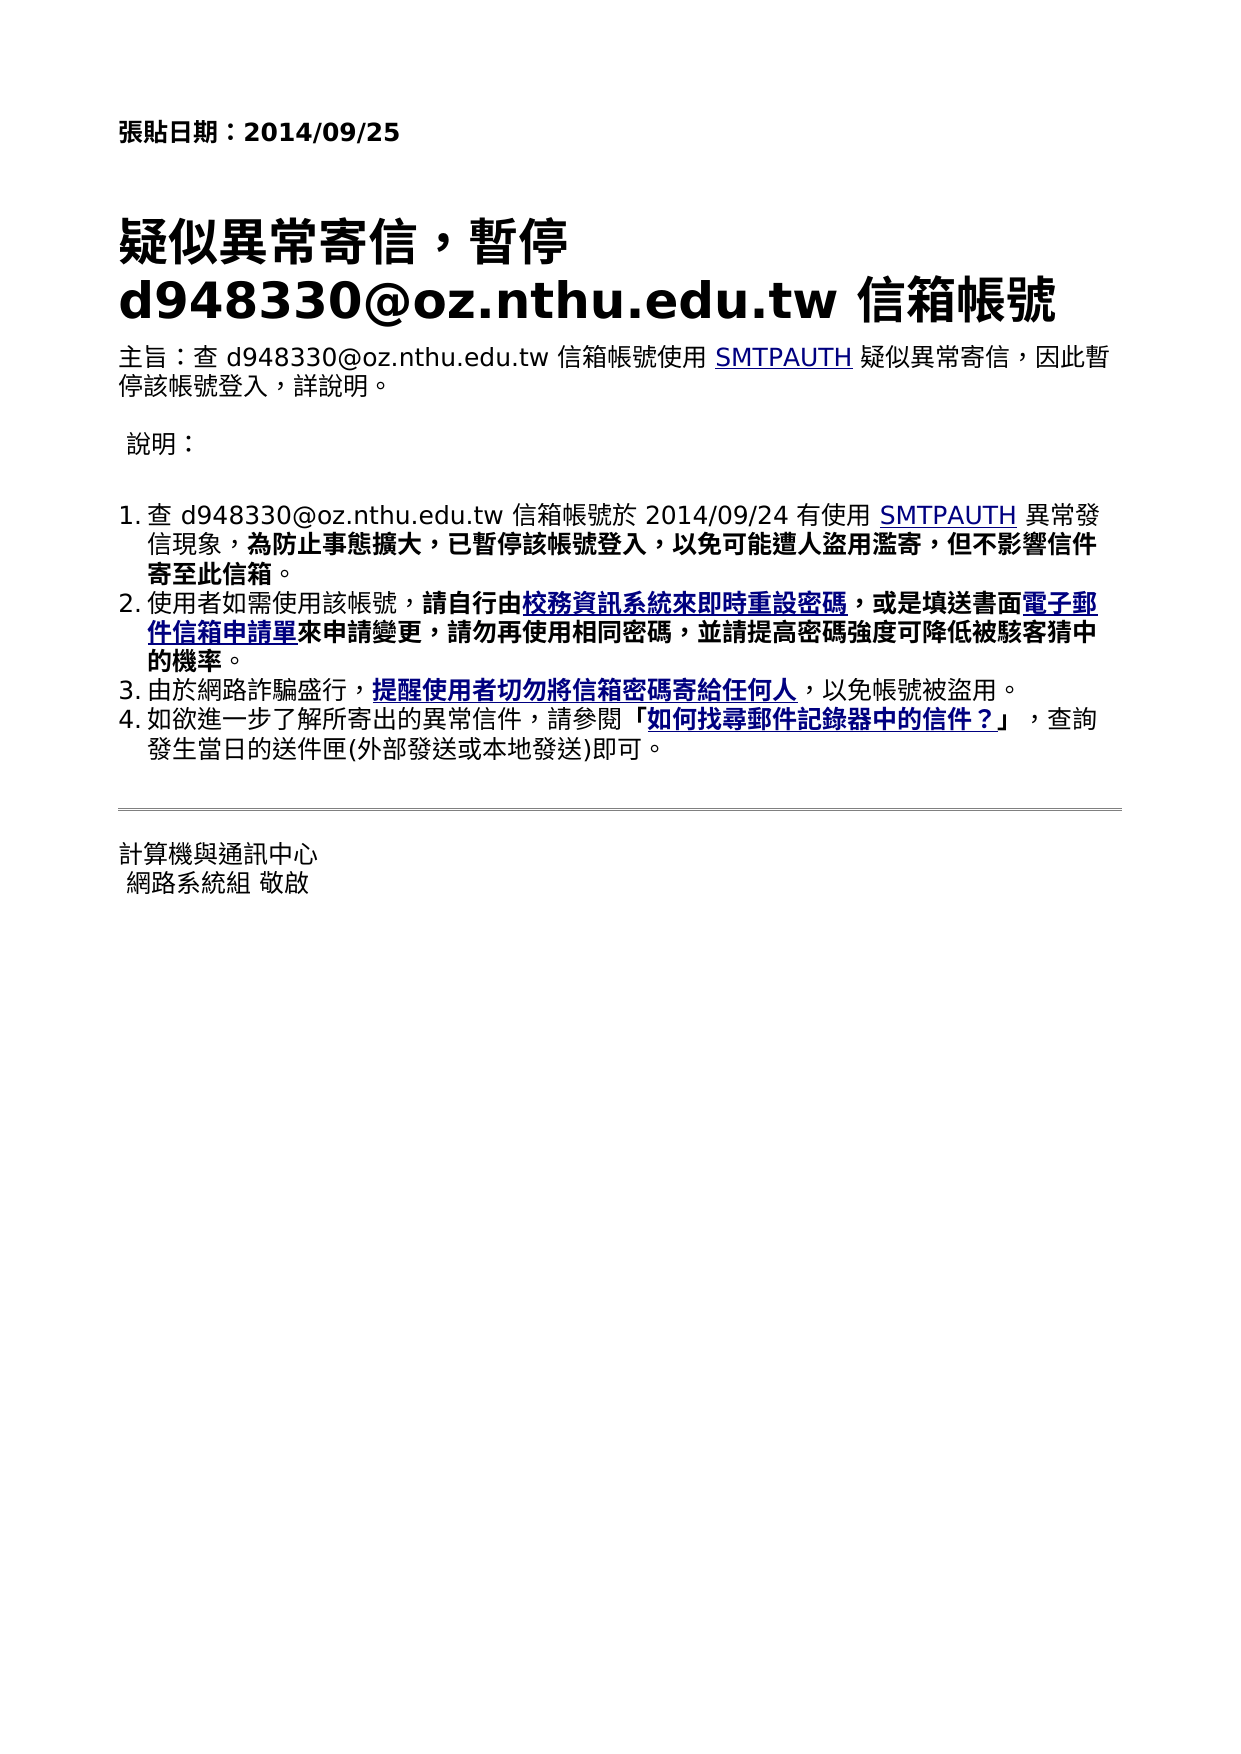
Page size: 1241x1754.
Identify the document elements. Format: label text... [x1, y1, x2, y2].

text 計算機與通訊中心 網路系統組 敬啟 [118, 840, 1122, 898]
list 由於網路詐騙盛行，提醒使用者切勿將信箱密碼寄給任何人，以免帳號被盜用。 [118, 677, 1122, 706]
list 查 d948330@oz.nthu.edu.tw 信箱帳號於 2014/09/24 有使用 SMTPAUTH 異常發信現象，為防止事態擴大，已暫停該帳號登入，以免可能遭人盜用濫寄，但不影響信件寄至此信箱。 [118, 502, 1122, 589]
list 使用者如需使用該帳號，請自行由校務資訊系統來即時重設密碼，或是填送書面電子郵件信箱申請單來申請變更，請勿再使用相同密碼，並請提高密碼強度可降低被駭客猜中的機率。 [118, 589, 1122, 677]
text 主旨：查 d948330@oz.nthu.edu.tw 信箱帳號使用 SMTPAUTH 疑似異常寄信，因此暫停該帳號登入，詳說明。 說明： [118, 343, 1122, 459]
text 張貼日期：2014/09/25 [118, 118, 1122, 176]
list 如欲進一步了解所寄出的異常信件，請參閱「如何找尋郵件記錄器中的信件？」，查詢發生當日的送件匣(外部發送或本地發送)即可。 [118, 706, 1122, 764]
subtitle 疑似異常寄信，暫停 d948330@oz.nthu.edu.tw 信箱帳號 [118, 214, 1122, 330]
